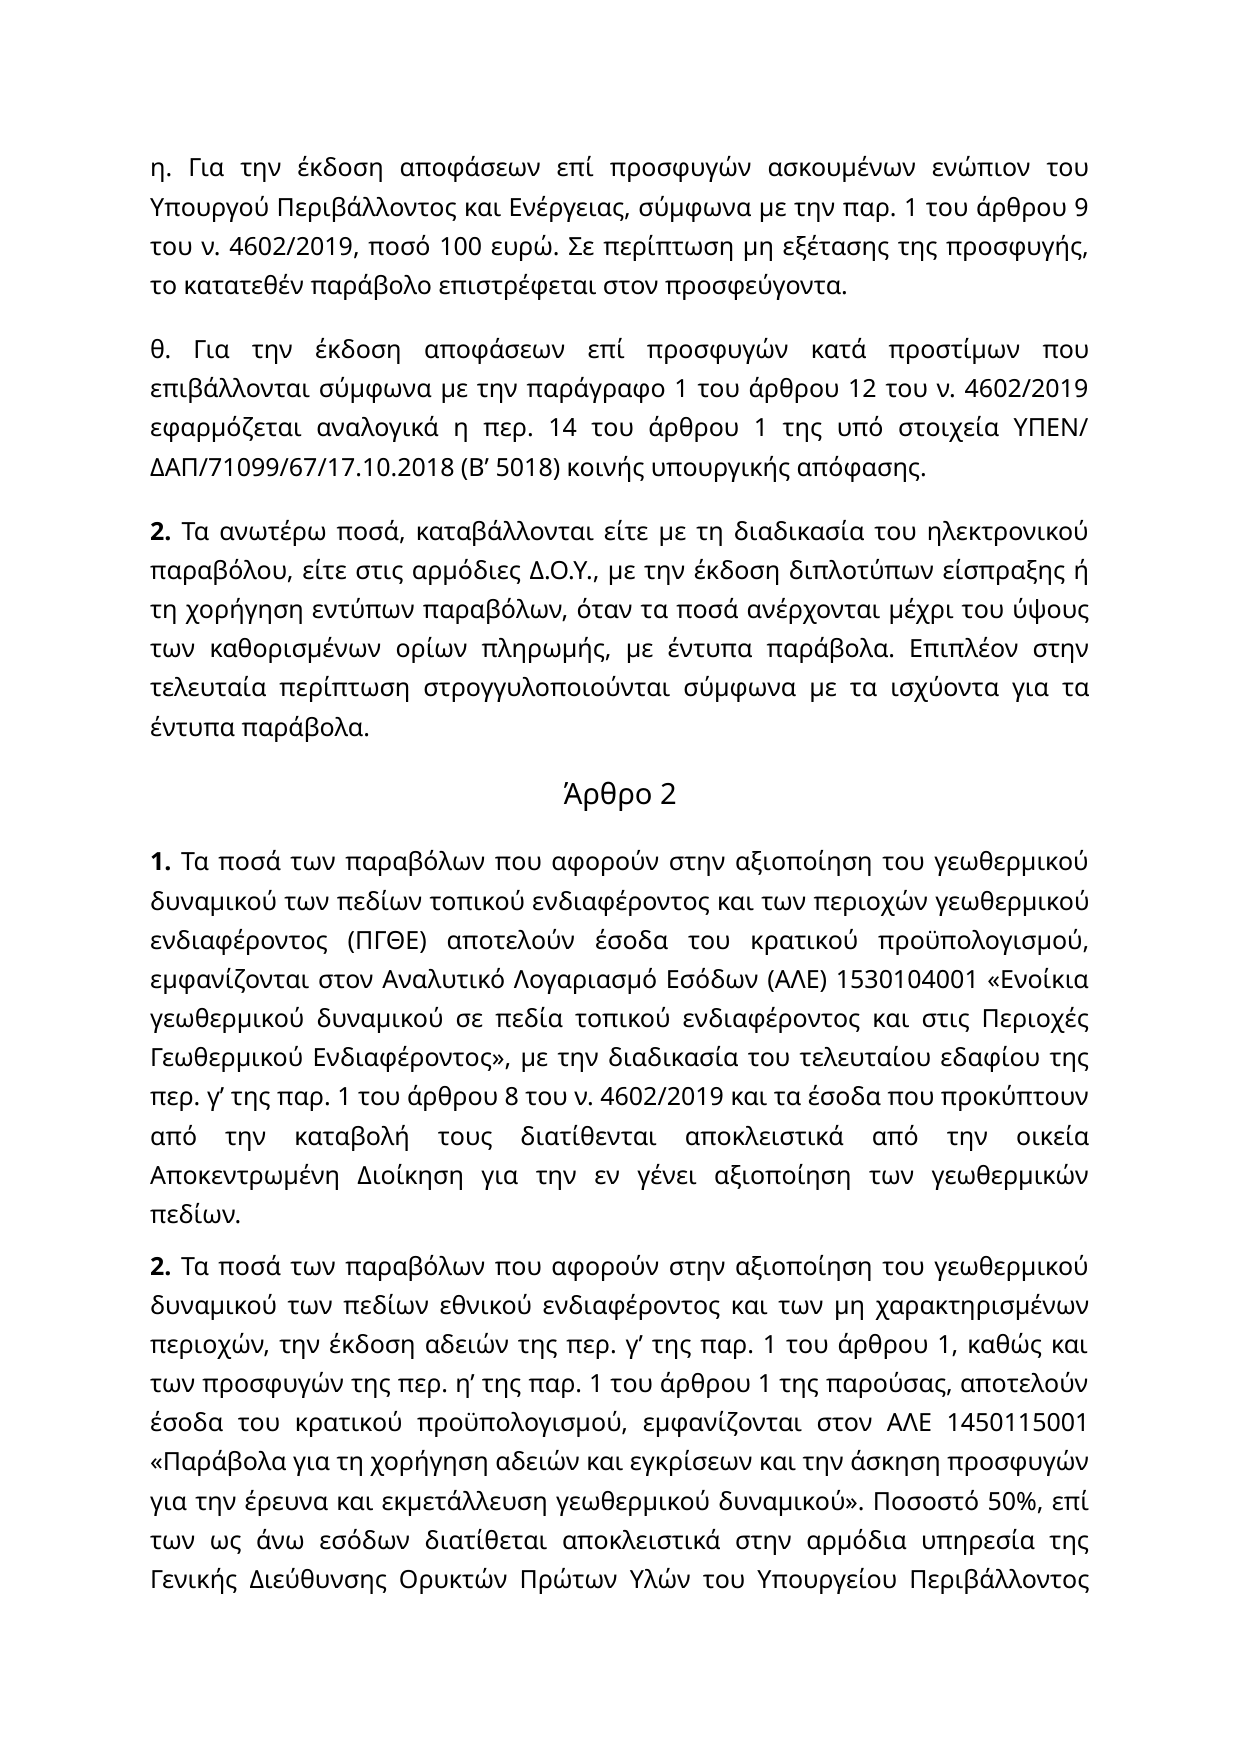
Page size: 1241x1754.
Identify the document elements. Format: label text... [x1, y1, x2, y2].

text 1. Τα ποσά των παραβόλων που αφορούν στην αξιοποίηση του γεωθερμικού δυναμικού των πεδίων τοπικού ενδιαφέροντος και των περιοχών γεωθερμικού ενδιαφέροντος (ΠΓΘΕ) αποτελούν έσοδα του κρατικού προϋπολογισμού, εμφανίζονται στον Αναλυτικό Λογαριασμό Εσόδων (ΑΛΕ) 1530104001 «Ενοίκια γεωθερμικού δυναμικού σε πεδία τοπικού ενδιαφέροντος και στις Περιοχές Γεωθερμικού Ενδιαφέροντος», με την διαδικασία του τελευταίου εδαφίου της περ. γ’ της παρ. 1 του άρθρου 8 του ν. 4602/2019 και τα έσοδα που προκύπτουν από την καταβολή τους διατίθενται αποκλειστικά από την οικεία Αποκεντρωμένη Διοίκηση για την εν γένει αξιοποίηση των γεωθερμικών πεδίων. [150, 844, 1090, 1231]
text η. Για την έκδοση αποφάσεων επί προσφυγών ασκουμένων ενώπιον του Υπουργού Περιβάλλοντος και Ενέργειας, σύμφωνα με την παρ. 1 του άρθρου 9 του ν. 4602/2019, ποσό 100 ευρώ. Σε περίπτωση μη εξέτασης της προσφυγής, το κατατεθέν παράβολο επιστρέφεται στον προσφεύγοντα. [150, 150, 1090, 302]
subtitle Άρθρο 2 [150, 773, 1090, 813]
text 2. Τα ποσά των παραβόλων που αφορούν στην αξιοποίηση του γεωθερμικού δυναμικού των πεδίων εθνικού ενδιαφέροντος και των μη χαρακτηρισμένων περιοχών, την έκδοση αδειών της περ. γ’ της παρ. 1 του άρθρου 1, καθώς και των προσφυγών της περ. η’ της παρ. 1 του άρθρου 1 της παρούσας, αποτελούν έσοδα του κρατικού προϋπολογισμού, εμφανίζονται στον ΑΛΕ 1450115001 «Παράβολα για τη χορήγηση αδειών και εγκρίσεων και την άσκηση προσφυγών για την έρευνα και εκμετάλλευση γεωθερμικού δυναμικού». Ποσοστό 50%, επί των ως άνω εσόδων διατίθεται αποκλειστικά στην αρμόδια υπηρεσία της Γενικής Διεύθυνσης Ορυκτών Πρώτων Υλών του Υπουργείου Περιβάλλοντος [150, 1248, 1090, 1596]
text 2. Τα ανωτέρω ποσά, καταβάλλονται είτε με τη διαδικασία του ηλεκτρονικού παραβόλου, είτε στις αρμόδιες Δ.Ο.Υ., με την έκδοση διπλοτύπων είσπραξης ή τη χορήγηση εντύπων παραβόλων, όταν τα ποσά ανέρχονται μέχρι του ύψους των καθορισμένων ορίων πληρωμής, με έντυπα παράβολα. Επιπλέον στην τελευταία περίπτωση στρογγυλοποιούνται σύμφωνα με τα ισχύοντα για τα έντυπα παράβολα. [150, 513, 1090, 743]
text θ. Για την έκδοση αποφάσεων επί προσφυγών κατά προστίμων που επιβάλλονται σύμφωνα με την παράγραφο 1 του άρθρου 12 του ν. 4602/2019 εφαρμόζεται αναλογικά η περ. 14 του άρθρου 1 της υπό στοιχεία ΥΠΕΝ/ ΔΑΠ/71099/67/17.10.2018 (Β’ 5018) κοινής υπουργικής απόφασης. [150, 332, 1090, 483]
